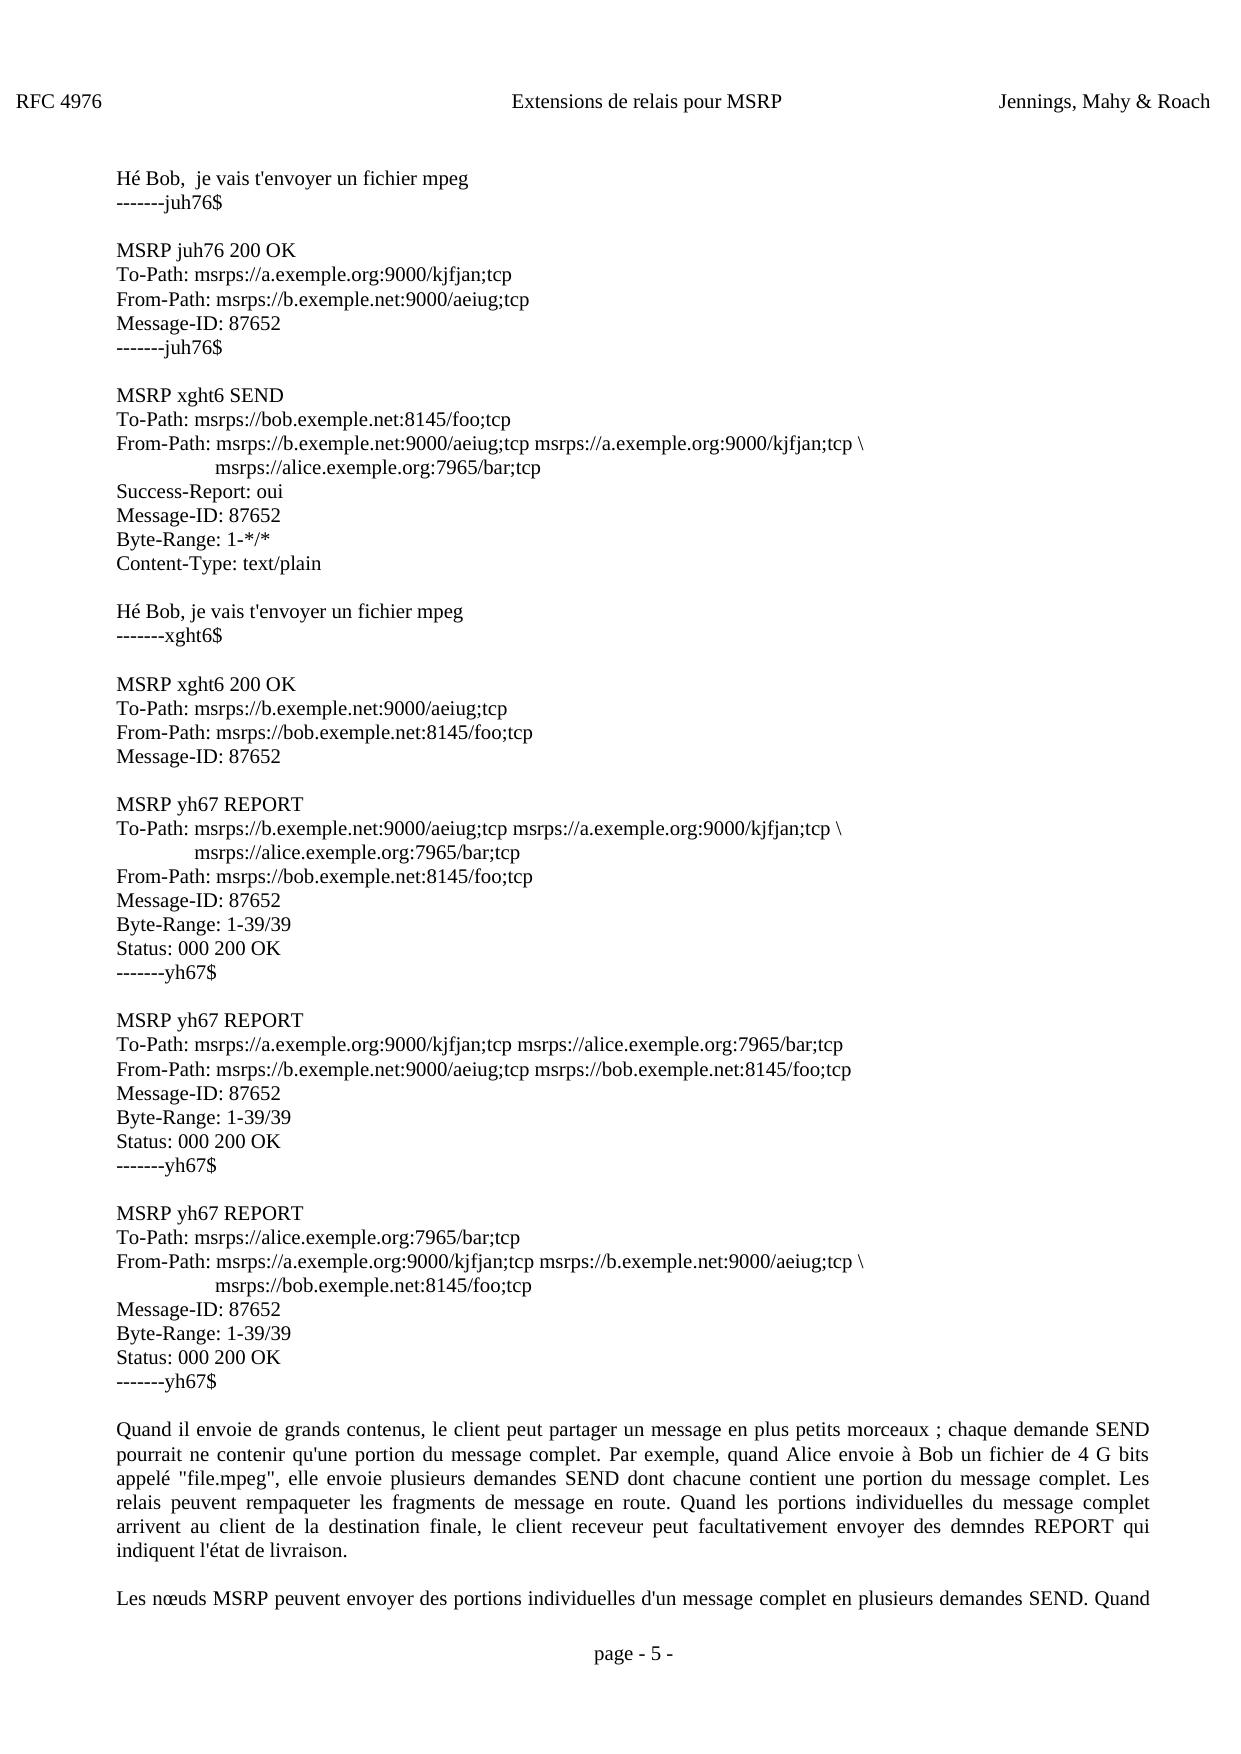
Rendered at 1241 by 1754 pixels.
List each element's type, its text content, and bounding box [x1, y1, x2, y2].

text Byte-Range: 1-*/* [116, 527, 1151, 551]
text Message-ID: 87652 [116, 503, 1151, 527]
text Message-ID: 87652 [116, 1297, 1151, 1321]
text -------xght6$ [116, 623, 1151, 647]
text msrps://bob.exemple.net:8145/foo;tcp [116, 1273, 1151, 1297]
text Message-ID: 87652 [116, 1081, 1151, 1104]
text To-Path: msrps://alice.exemple.org:7965/bar;tcp [116, 1225, 1151, 1249]
text Status: 000 200 OK [116, 1345, 1151, 1369]
text Message-ID: 87652 [116, 888, 1151, 912]
text MSRP juh76 200 OK [116, 238, 1151, 262]
text To-Path: msrps://a.exemple.org:9000/kjfjan;tcp [116, 262, 1151, 286]
text From-Path: msrps://b.exemple.net:9000/aeiug;tcp msrps://bob.exemple.net:8145/foo;tcp [116, 1056, 1151, 1081]
text To-Path: msrps://b.exemple.net:9000/aeiug;tcp [116, 696, 1151, 719]
text Content-Type: text/plain [116, 551, 1151, 575]
text Message-ID: 87652 [116, 311, 1151, 334]
text Message-ID: 87652 [116, 744, 1151, 768]
text MSRP yh67 REPORT [116, 1201, 1151, 1225]
text Byte-Range: 1-39/39 [116, 1321, 1151, 1345]
text Quand il envoie de grands contenus, le client peut partager un message en plus petits morceaux ; chaque demande SEND pourrait ne contenir qu'une portion du message complet. Par exemple, quand Alice envoie à Bob un fichier de 4 G bits appelé "file.mpeg", elle envoie plusieurs demandes SEND dont chacune contient une portion du message complet. Les relais peuvent rempaqueter les fragments de message en route. Quand les portions individuelles du message complet arrivent au client de la destination finale, le client receveur peut facultativement envoyer des demndes REPORT qui indiquent l'état de livraison. [116, 1417, 1151, 1562]
text -------yh67$ [116, 1369, 1151, 1393]
text Hé Bob, je vais t'envoyer un fichier mpeg [116, 166, 1151, 190]
text Success-Report: oui [116, 479, 1151, 503]
text -------yh67$ [116, 1153, 1151, 1177]
text From-Path: msrps://b.exemple.net:9000/aeiug;tcp [116, 286, 1151, 311]
text Byte-Range: 1-39/39 [116, 1104, 1151, 1129]
text Status: 000 200 OK [116, 936, 1151, 960]
text From-Path: msrps://bob.exemple.net:8145/foo;tcp [116, 719, 1151, 744]
text MSRP yh67 REPORT [116, 792, 1151, 816]
text -------juh76$ [116, 190, 1151, 214]
text MSRP yh67 REPORT [116, 1008, 1151, 1032]
text -------yh67$ [116, 960, 1151, 984]
text From-Path: msrps://bob.exemple.net:8145/foo;tcp [116, 864, 1151, 888]
text -------juh76$ [116, 334, 1151, 359]
text To-Path: msrps://a.exemple.org:9000/kjfjan;tcp msrps://alice.exemple.org:7965/bar;tcp [116, 1032, 1151, 1056]
text MSRP xght6 200 OK [116, 671, 1151, 696]
text To-Path: msrps://b.exemple.net:9000/aeiug;tcp msrps://a.exemple.org:9000/kjfjan;tcp \ [116, 816, 1151, 840]
text msrps://alice.exemple.org:7965/bar;tcp [116, 840, 1151, 864]
text Byte-Range: 1-39/39 [116, 912, 1151, 936]
text Les nœuds MSRP peuvent envoyer des portions individuelles d'un message complet en plusieurs demandes SEND. Quand [116, 1586, 1151, 1610]
text From-Path: msrps://b.exemple.net:9000/aeiug;tcp msrps://a.exemple.org:9000/kjfjan;tcp \ [116, 431, 1151, 455]
text Status: 000 200 OK [116, 1129, 1151, 1153]
text Hé Bob, je vais t'envoyer un fichier mpeg [116, 599, 1151, 623]
text MSRP xght6 SEND [116, 383, 1151, 407]
text msrps://alice.exemple.org:7965/bar;tcp [116, 455, 1151, 479]
text To-Path: msrps://bob.exemple.net:8145/foo;tcp [116, 407, 1151, 431]
text From-Path: msrps://a.exemple.org:9000/kjfjan;tcp msrps://b.exemple.net:9000/aeiug;tcp \ [116, 1249, 1151, 1273]
